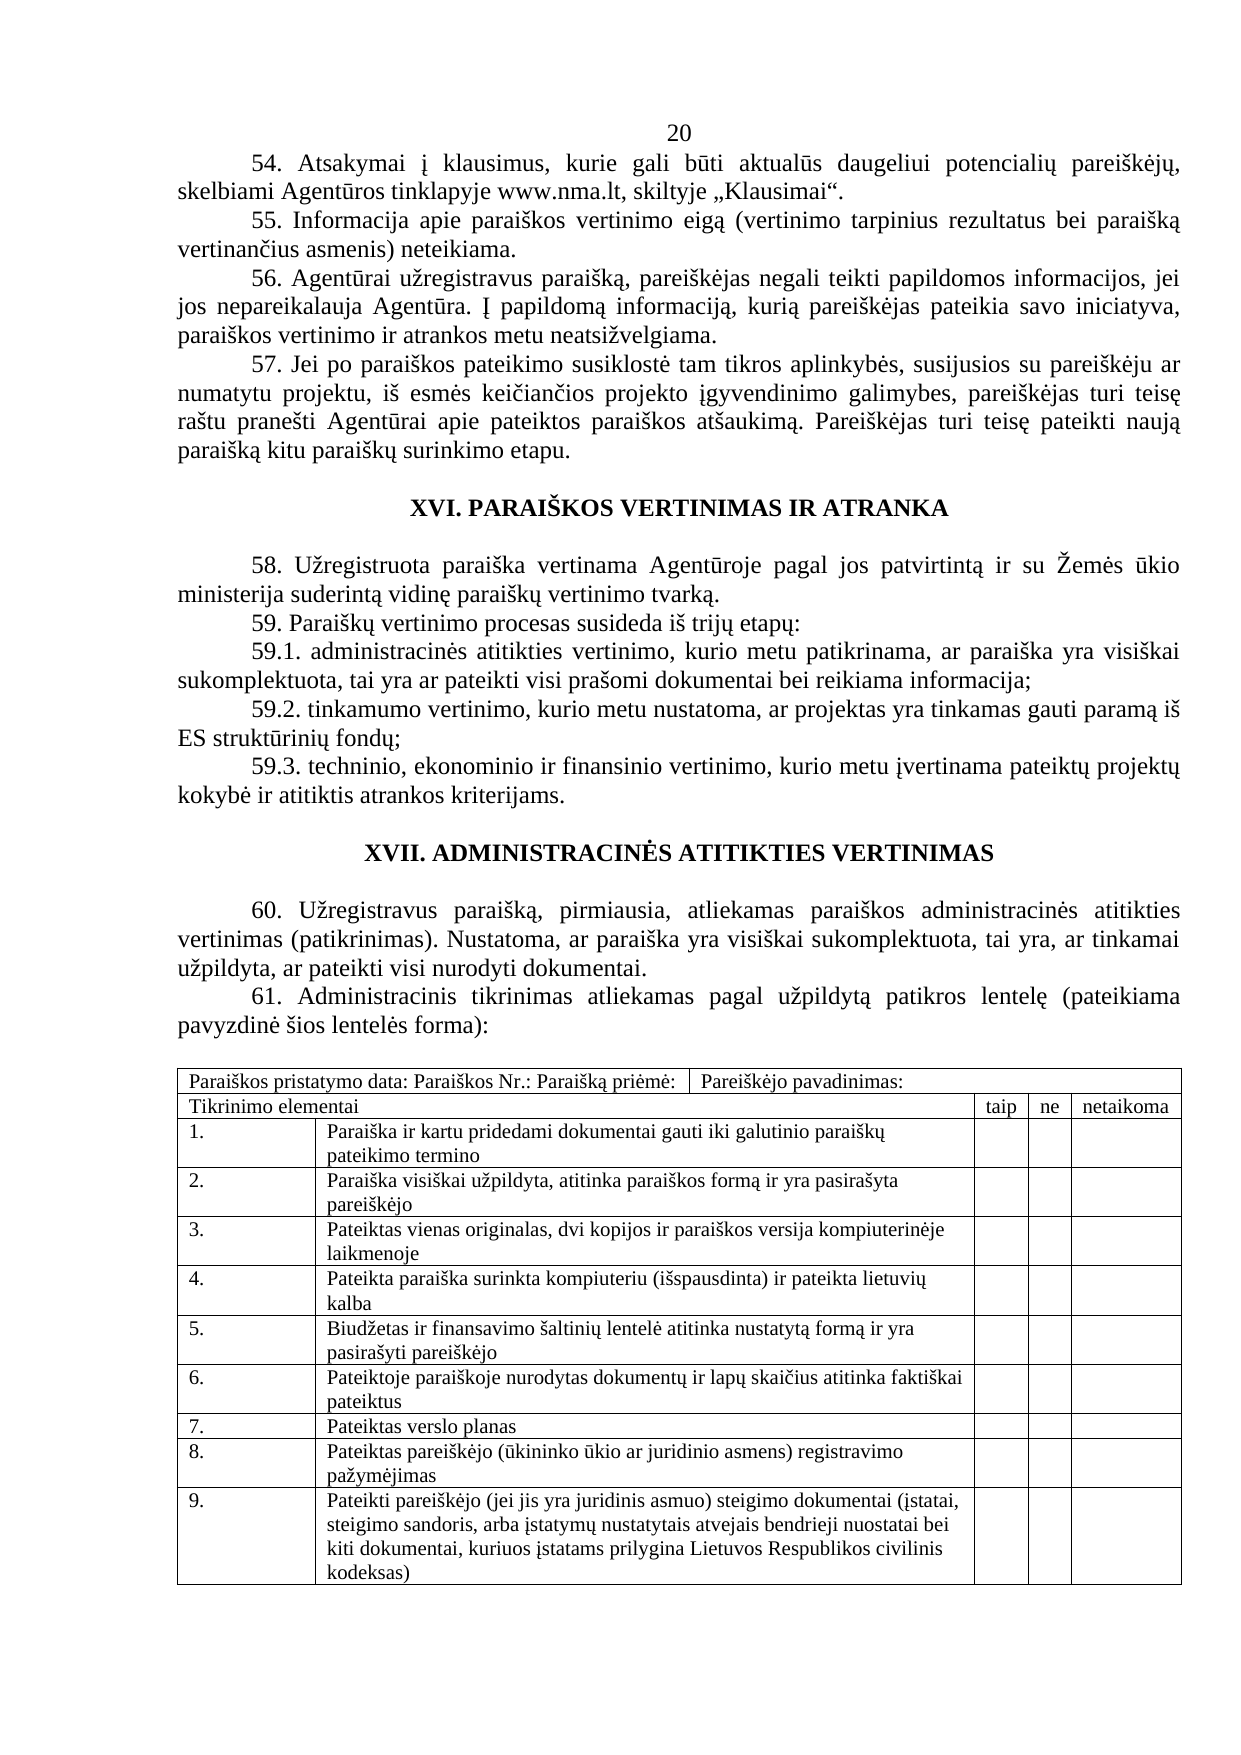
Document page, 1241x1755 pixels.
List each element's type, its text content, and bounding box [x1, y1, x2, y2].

table_cell Paraiška visiškai užpildyta, atitinka paraiškos formą ir yra pasirašyta pareiškėjo [316, 1168, 974, 1216]
text 54. Atsakymai į klausimus, kurie gali būti aktualūs daugeliui potencialių pareiškėjų, skelbiami Agentūros tinklapyje www.nma.lt, skiltyje „Klausimai“. [177, 148, 1181, 205]
table_cell 5. [178, 1316, 315, 1364]
table_cell [1072, 1439, 1181, 1487]
table_cell [975, 1168, 1028, 1216]
table_cell Pateiktas vienas originalas, dvi kopijos ir paraiškos versija kompiuterinėje laikmenoje [316, 1217, 974, 1265]
table_cell [1072, 1168, 1181, 1216]
table_cell [1029, 1488, 1071, 1584]
table_cell ne [1029, 1094, 1071, 1118]
table_cell [975, 1414, 1028, 1438]
table_cell Biudžetas ir finansavimo šaltinių lentelė atitinka nustatytą formą ir yra pasirašyti pareiškėjo [316, 1316, 974, 1364]
table_cell [975, 1365, 1028, 1413]
table_cell Tikrinimo elementai [178, 1094, 974, 1118]
table_cell Paraiška ir kartu pridedami dokumentai gauti iki galutinio paraiškų pateikimo termino [316, 1119, 974, 1167]
table_cell 2. [178, 1168, 315, 1216]
table_cell [1072, 1365, 1181, 1413]
table_cell 7. [178, 1414, 315, 1438]
table_cell [1072, 1119, 1181, 1167]
text 59.3. techninio, ekonominio ir finansinio vertinimo, kurio metu įvertinama pateiktų projektų kokybė ir atitiktis atrankos kriterijams. [177, 751, 1181, 809]
table_header Paraiškos pristatymo data: Paraiškos Nr.: Paraišką priėmė: [178, 1069, 689, 1093]
table_cell [975, 1217, 1028, 1265]
text 58. Užregistruota paraiška vertinama Agentūroje pagal jos patvirtintą ir su Žemės ūkio ministerija suderintą vidinę paraiškų vertinimo tvarką. [177, 550, 1181, 608]
table_cell [1072, 1217, 1181, 1265]
table_cell [975, 1119, 1028, 1167]
table_cell [1029, 1168, 1071, 1216]
text 55. Informacija apie paraiškos vertinimo eigą (vertinimo tarpinius rezultatus bei paraišką vertinančius asmenis) neteikiama. [177, 205, 1181, 263]
text 60. Užregistravus paraišką, pirmiausia, atliekamas paraiškos administracinės atitikties vertinimas (patikrinimas). Nustatoma, ar paraiška yra visiškai sukomplektuota, tai yra, ar tinkamai užpildyta, ar pateikti visi nurodyti dokumentai. [177, 895, 1181, 981]
table_cell [1029, 1365, 1071, 1413]
table_cell [1029, 1439, 1071, 1487]
table_cell [1029, 1316, 1071, 1364]
table_cell [975, 1439, 1028, 1487]
table_cell [975, 1266, 1028, 1314]
table_header Pareiškėjo pavadinimas: [690, 1069, 1181, 1093]
text 59.2. tinkamumo vertinimo, kurio metu nustatoma, ar projektas yra tinkamas gauti paramą iš ES struktūrinių fondų; [177, 694, 1181, 751]
text 56. Agentūrai užregistravus paraišką, pareiškėjas negali teikti papildomos informacijos, jei jos nepareikalauja Agentūra. Į papildomą informaciją, kurią pareiškėjas pateikia savo iniciatyva, paraiškos vertinimo ir atrankos metu neatsižvelgiama. [177, 263, 1181, 349]
table_cell netaikoma [1072, 1094, 1181, 1118]
table_cell [1072, 1316, 1181, 1364]
table_cell 8. [178, 1439, 315, 1487]
table_cell Pateiktoje paraiškoje nurodytas dokumentų ir lapų skaičius atitinka faktiškai pateiktus [316, 1365, 974, 1413]
text 57. Jei po paraiškos pateikimo susiklostė tam tikros aplinkybės, susijusios su pareiškėju ar numatytu projektu, iš esmės keičiančios projekto įgyvendinimo galimybes, pareiškėjas turi teisę raštu pranešti Agentūrai apie pateiktos paraiškos atšaukimą. Pareiškėjas turi teisę pateikti naują paraišką kitu paraiškų surinkimo etapu. [177, 349, 1181, 464]
text 61. Administracinis tikrinimas atliekamas pagal užpildytą patikros lentelę (pateikiama pavyzdinė šios lentelės forma): [177, 981, 1181, 1039]
table_cell [975, 1316, 1028, 1364]
table_cell Pateikti pareiškėjo (jei jis yra juridinis asmuo) steigimo dokumentai (įstatai, steigimo sandoris, arba įstatymų nustatytais atvejais bendrieji nuostatai bei kiti dokumentai, kuriuos įstatams prilygina Lietuvos Respublikos civilinis kodeksas) [316, 1488, 974, 1584]
table_cell Pateiktas verslo planas [316, 1414, 974, 1438]
table_cell [1029, 1266, 1071, 1314]
table_cell [1072, 1488, 1181, 1584]
table_cell [1029, 1119, 1071, 1167]
text XVII. ADMINISTRACINĖS ATITIKTIES VERTINIMAS [177, 838, 1181, 866]
table_cell Pateiktas pareiškėjo (ūkininko ūkio ar juridinio asmens) registravimo pažymėjimas [316, 1439, 974, 1487]
table_cell 6. [178, 1365, 315, 1413]
text 59. Paraiškų vertinimo procesas susideda iš trijų etapų: [177, 608, 1181, 636]
table_cell 3. [178, 1217, 315, 1265]
table_cell 1. [178, 1119, 315, 1167]
table_cell [1072, 1266, 1181, 1314]
table_cell [1029, 1414, 1071, 1438]
text 59.1. administracinės atitikties vertinimo, kurio metu patikrinama, ar paraiška yra visiškai sukomplektuota, tai yra ar pateikti visi prašomi dokumentai bei reikiama informacija; [177, 636, 1181, 694]
text XVI. PARAIŠKOS VERTINIMAS IR ATRANKA [177, 493, 1181, 521]
table_cell taip [975, 1094, 1028, 1118]
table_cell [975, 1488, 1028, 1584]
table_cell [1029, 1217, 1071, 1265]
table_cell 4. [178, 1266, 315, 1314]
table_cell [1072, 1414, 1181, 1438]
table_cell Pateikta paraiška surinkta kompiuteriu (išspausdinta) ir pateikta lietuvių kalba [316, 1266, 974, 1314]
table_cell 9. [178, 1488, 315, 1584]
